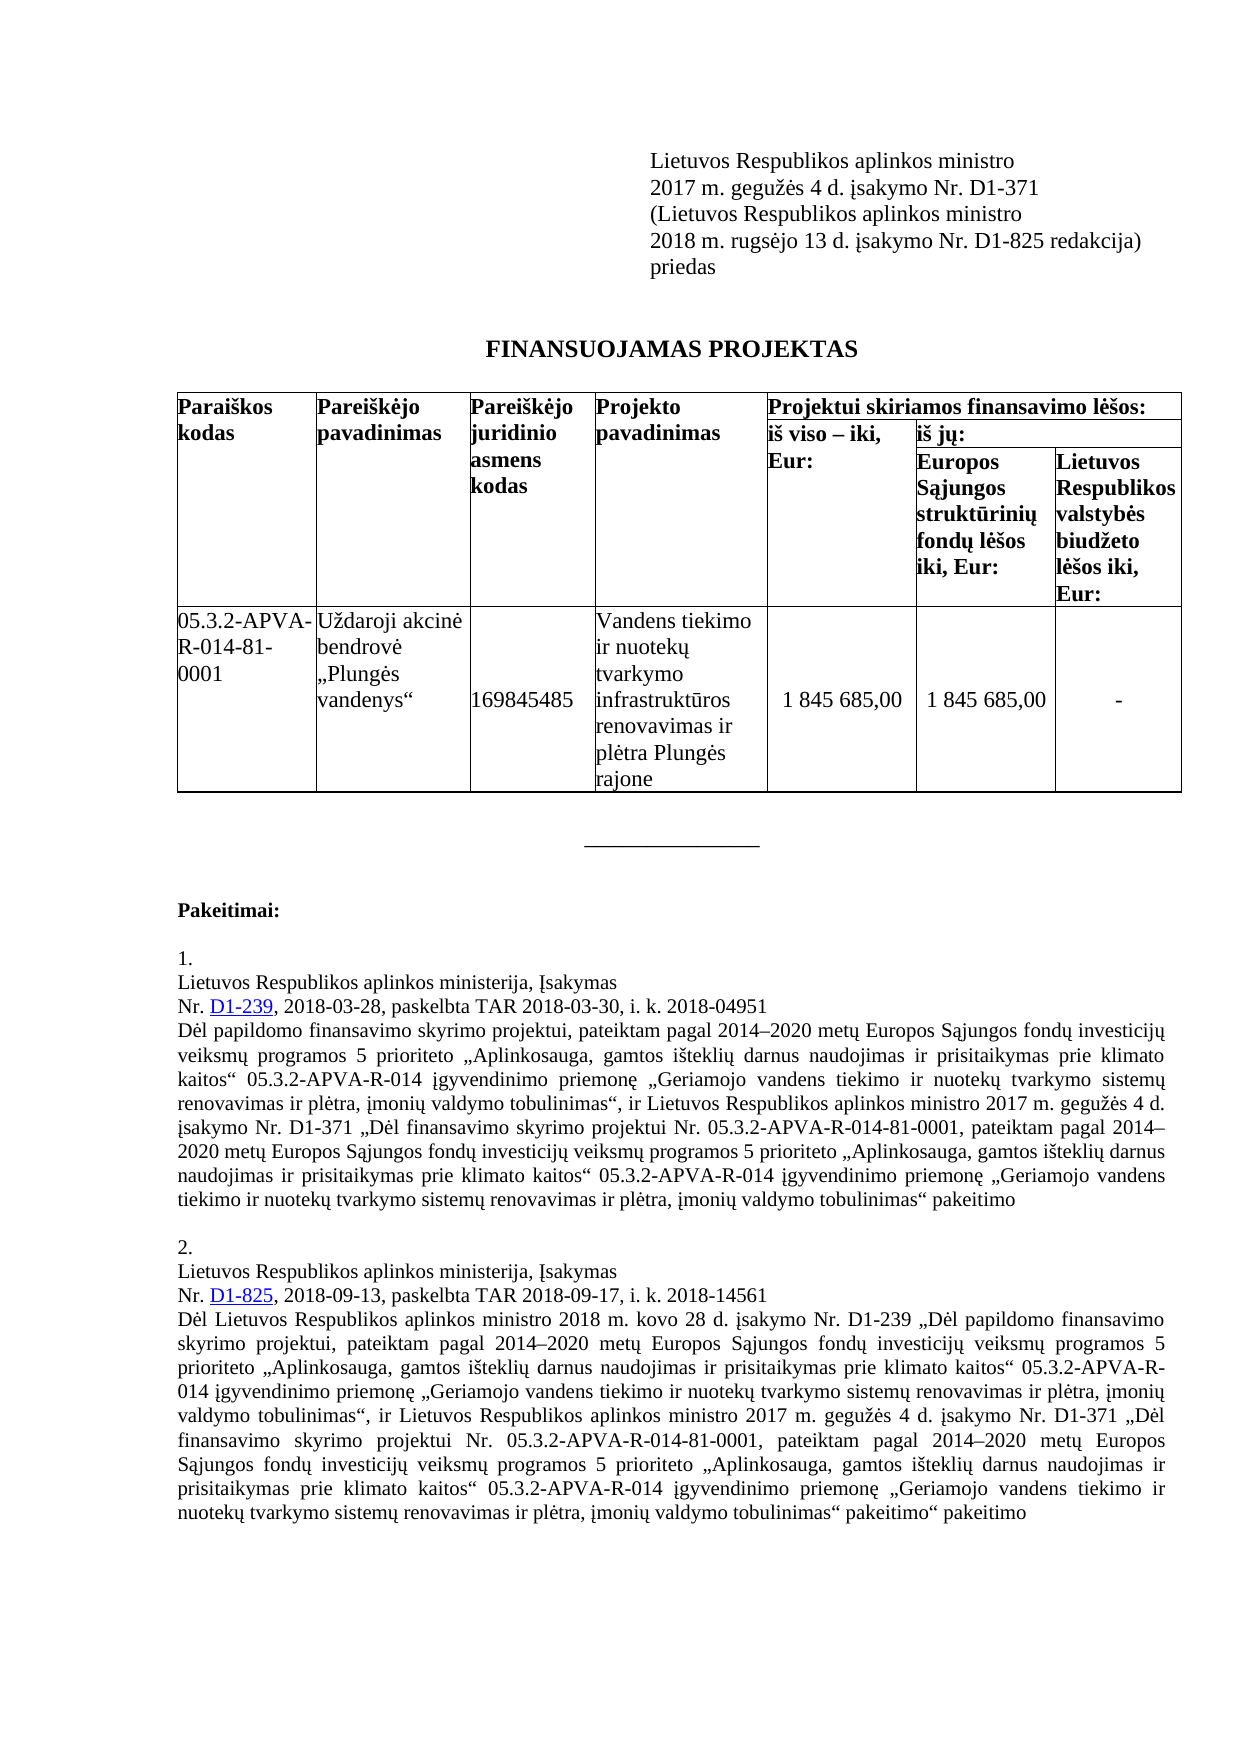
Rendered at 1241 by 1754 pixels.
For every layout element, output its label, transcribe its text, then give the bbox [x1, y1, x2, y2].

table_header Paraiškos kodas [178, 393, 316, 606]
table_cell 1 845 685,00 [917, 607, 1055, 791]
text Nr. D1-825, 2018-09-13, paskelbta TAR 2018-09-17, i. k. 2018-14561 [177, 1283, 1166, 1307]
text Lietuvos Respublikos aplinkos ministerija, Įsakymas [177, 970, 1166, 994]
text (Lietuvos Respublikos aplinkos ministro [177, 200, 1166, 227]
text FINANSUOJAMAS PROJEKTAS [177, 334, 1166, 363]
text 2. [177, 1235, 1166, 1259]
text 1. [177, 946, 1166, 970]
table_cell iš viso – iki, Eur: [768, 420, 916, 606]
table_header Pareiškėjo pavadinimas [317, 393, 470, 606]
text Lietuvos Respublikos aplinkos ministerija, Įsakymas [177, 1259, 1166, 1283]
text Dėl papildomo finansavimo skyrimo projektui, pateiktam pagal 2014–2020 metų Europos Sąjungos fondų investicijų veiksmų programos 5 prioriteto „Aplinkosauga, gamtos išteklių darnus naudojimas ir prisitaikymas prie klimato kaitos“ 05.3.2-APVA-R-014 įgyvendinimo priemonę „Geriamojo vandens tiekimo ir nuotekų tvarkymo sistemų renovavimas ir plėtra, įmonių valdymo tobulinimas“, ir Lietuvos Respublikos aplinkos ministro 2017 m. gegužės 4 d. įsakymo Nr. D1-371 „Dėl finansavimo skyrimo projektui Nr. 05.3.2-APVA-R-014-81-0001, pateiktam pagal 2014–2020 metų Europos Sąjungos fondų investicijų veiksmų programos 5 prioriteto „Aplinkosauga, gamtos išteklių darnus naudojimas ir prisitaikymas prie klimato kaitos“ 05.3.2-APVA-R-014 įgyvendinimo priemonę „Geriamojo vandens tiekimo ir nuotekų tvarkymo sistemų renovavimas ir plėtra, įmonių valdymo tobulinimas“ pakeitimo [177, 1018, 1166, 1211]
text priedas [177, 253, 1166, 279]
text ______________ [177, 821, 1166, 850]
table_header Pareiškėjo juridinio asmens kodas [471, 393, 595, 606]
table_cell - [1056, 607, 1181, 791]
table_cell 05.3.2-APVA-R-014-81-0001 [178, 607, 316, 791]
table_cell 1 845 685,00 [768, 607, 916, 791]
table_header Projekto pavadinimas [596, 393, 767, 606]
table_cell Lietuvos Respublikos valstybės biudžeto lėšos iki, Eur: [1056, 448, 1181, 606]
text Nr. D1-239, 2018-03-28, paskelbta TAR 2018-03-30, i. k. 2018-04951 [177, 994, 1166, 1018]
table_cell 169845485 [471, 607, 595, 791]
text Pakeitimai: [177, 898, 1166, 922]
text 2018 m. rugsėjo 13 d. įsakymo Nr. D1-825 redakcija) [177, 227, 1166, 253]
text 2017 m. gegužės 4 d. įsakymo Nr. D1-371 [177, 174, 1166, 200]
table_cell Uždaroji akcinė bendrovė „Plungės vandenys“ [317, 607, 470, 791]
table_cell Vandens tiekimo ir nuotekų tvarkymo infrastruktūros renovavimas ir plėtra Plungės rajone [596, 607, 767, 791]
text Lietuvos Respublikos aplinkos ministro [177, 148, 1166, 174]
table_cell iš jų: [917, 420, 1181, 447]
table_header Projektui skiriamos finansavimo lėšos: [768, 393, 1181, 419]
text Dėl Lietuvos Respublikos aplinkos ministro 2018 m. kovo 28 d. įsakymo Nr. D1-239 „Dėl papildomo finansavimo skyrimo projektui, pateiktam pagal 2014–2020 metų Europos Sąjungos fondų investicijų veiksmų programos 5 prioriteto „Aplinkosauga, gamtos išteklių darnus naudojimas ir prisitaikymas prie klimato kaitos“ 05.3.2-APVA-R-014 įgyvendinimo priemonę „Geriamojo vandens tiekimo ir nuotekų tvarkymo sistemų renovavimas ir plėtra, įmonių valdymo tobulinimas“, ir Lietuvos Respublikos aplinkos ministro 2017 m. gegužės 4 d. įsakymo Nr. D1-371 „Dėl finansavimo skyrimo projektui Nr. 05.3.2-APVA-R-014-81-0001, pateiktam pagal 2014–2020 metų Europos Sąjungos fondų investicijų veiksmų programos 5 prioriteto „Aplinkosauga, gamtos išteklių darnus naudojimas ir prisitaikymas prie klimato kaitos“ 05.3.2-APVA-R-014 įgyvendinimo priemonę „Geriamojo vandens tiekimo ir nuotekų tvarkymo sistemų renovavimas ir plėtra, įmonių valdymo tobulinimas“ pakeitimo“ pakeitimo [177, 1307, 1166, 1524]
table_cell Europos Sąjungos struktūrinių fondų lėšos iki, Eur: [917, 448, 1055, 606]
